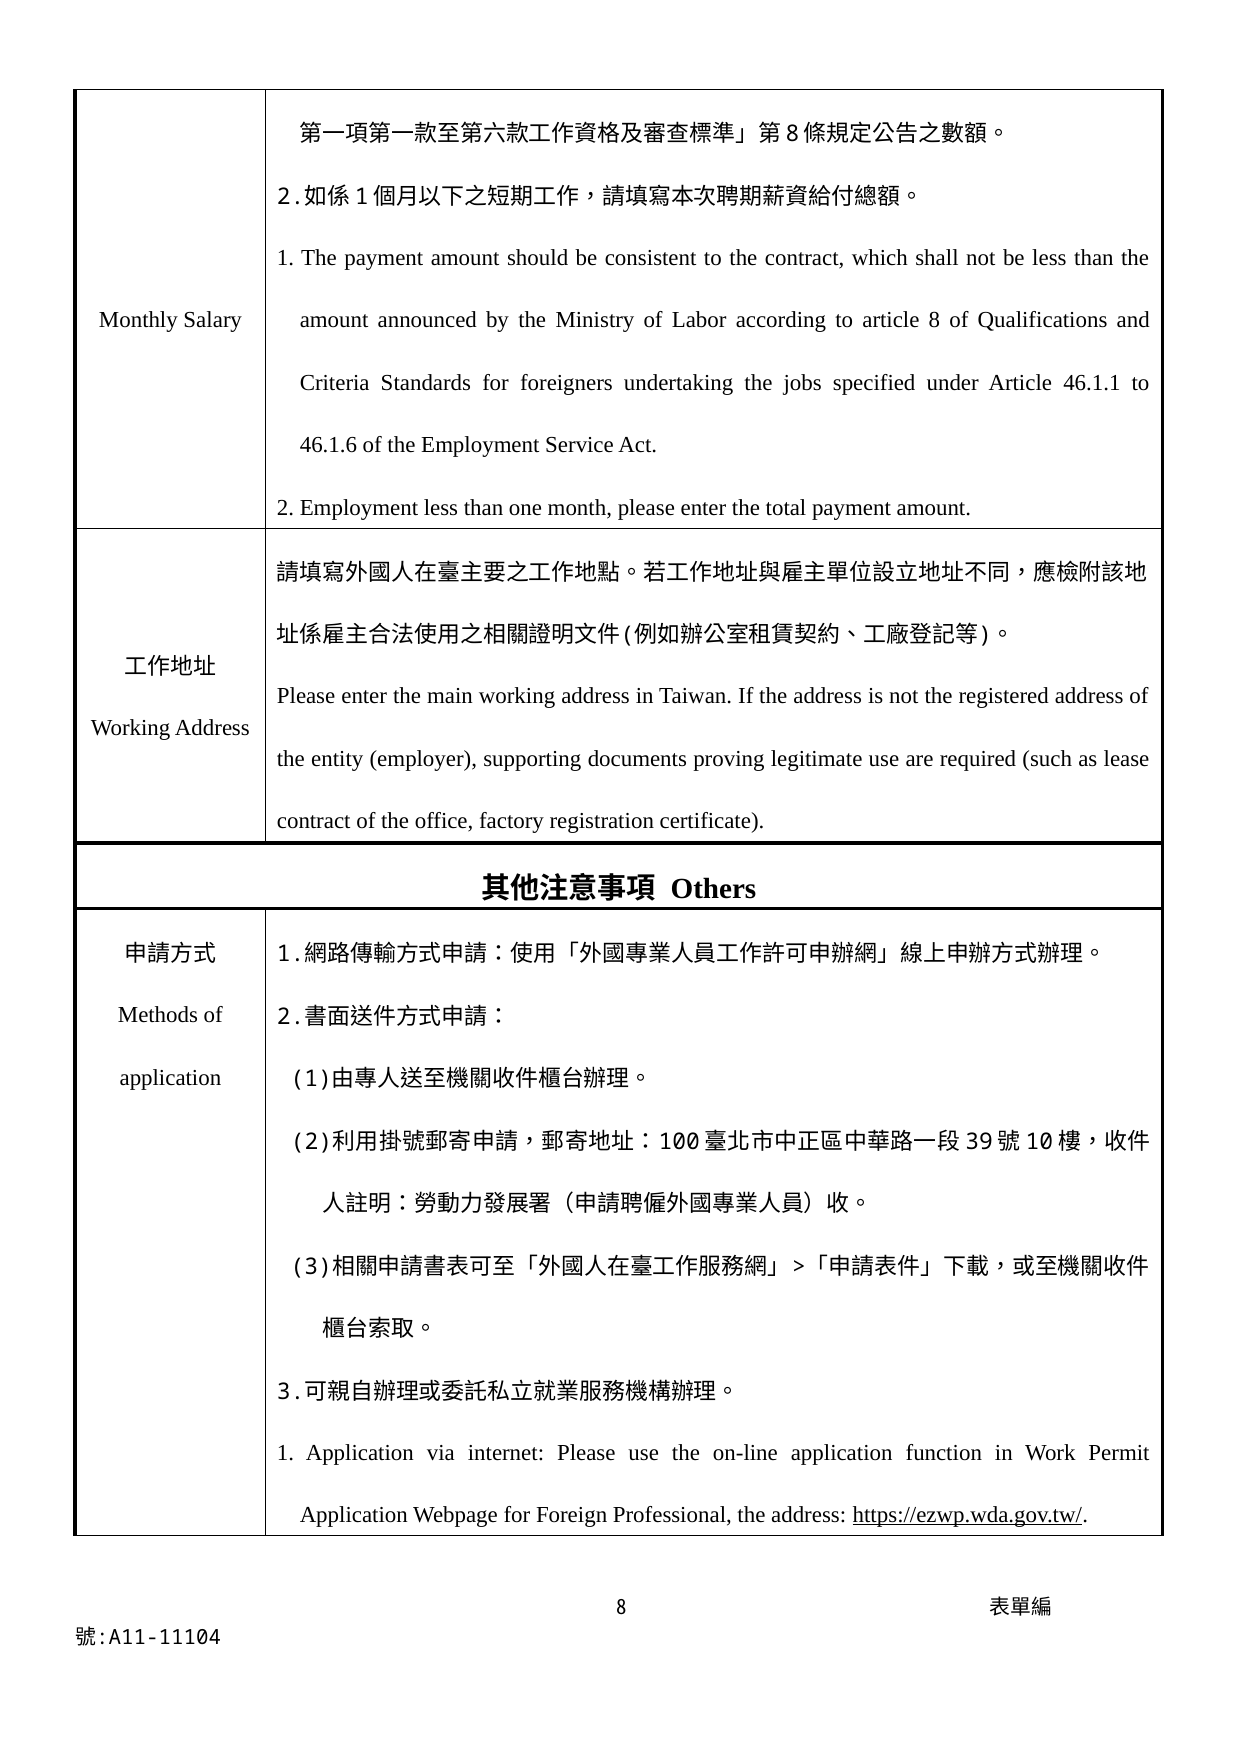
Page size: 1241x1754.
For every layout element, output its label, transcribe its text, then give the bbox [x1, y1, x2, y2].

table_cell 其他注意事項 Others [77, 845, 1161, 907]
table_cell 1.網路傳輸方式申請：使用「外國專業人員工作許可申辦網」線上申辦方式辦理。 2.書面送件方式申請： (1)由專人送至機關收件櫃台辦理。 (2)利用掛號郵寄申請，郵寄地址：100臺北市中正區中華路一段39號10樓，收件人註明：勞動力發展署（申請聘僱外國專業人員）收。 (3)相關申請書表可至「外國人在臺工作服務網」>「申請表件」下載，或至機關收件櫃台索取。 3.可親自辦理或委託私立就業服務機構辦理。 1. Application via internet: Please use the on-line application function in Work Permit Application Webpage for Foreign Professional, the address: https://ezwp.wda.gov.tw/. [266, 910, 1161, 1535]
table_cell 申請方式 Methods of application [77, 910, 265, 1535]
table_cell 第一項第一款至第六款工作資格及審查標準」第8條規定公告之數額。 2.如係1個月以下之短期工作，請填寫本次聘期薪資給付總額。 1. The payment amount should be consistent to the contract, which shall not be less than the amount announced by the Ministry of Labor according to article 8 of Qualifications and Criteria Standards for foreigners undertaking the jobs specified under Article 46.1.1 to 46.1.6 of the Employment Service Act. 2. Employment less than one month, please enter the total payment amount. [266, 90, 1161, 528]
table_cell 請填寫外國人在臺主要之工作地點。若工作地址與雇主單位設立地址不同，應檢附該地址係雇主合法使用之相關證明文件(例如辦公室租賃契約、工廠登記等)。 Please enter the main working address in Taiwan. If the address is not the registered address of the entity (employer), supporting documents proving legitimate use are required (such as lease contract of the office, factory registration certificate). [266, 529, 1161, 841]
table_cell Monthly Salary [77, 90, 265, 528]
table_cell 工作地址 Working Address [77, 529, 265, 841]
